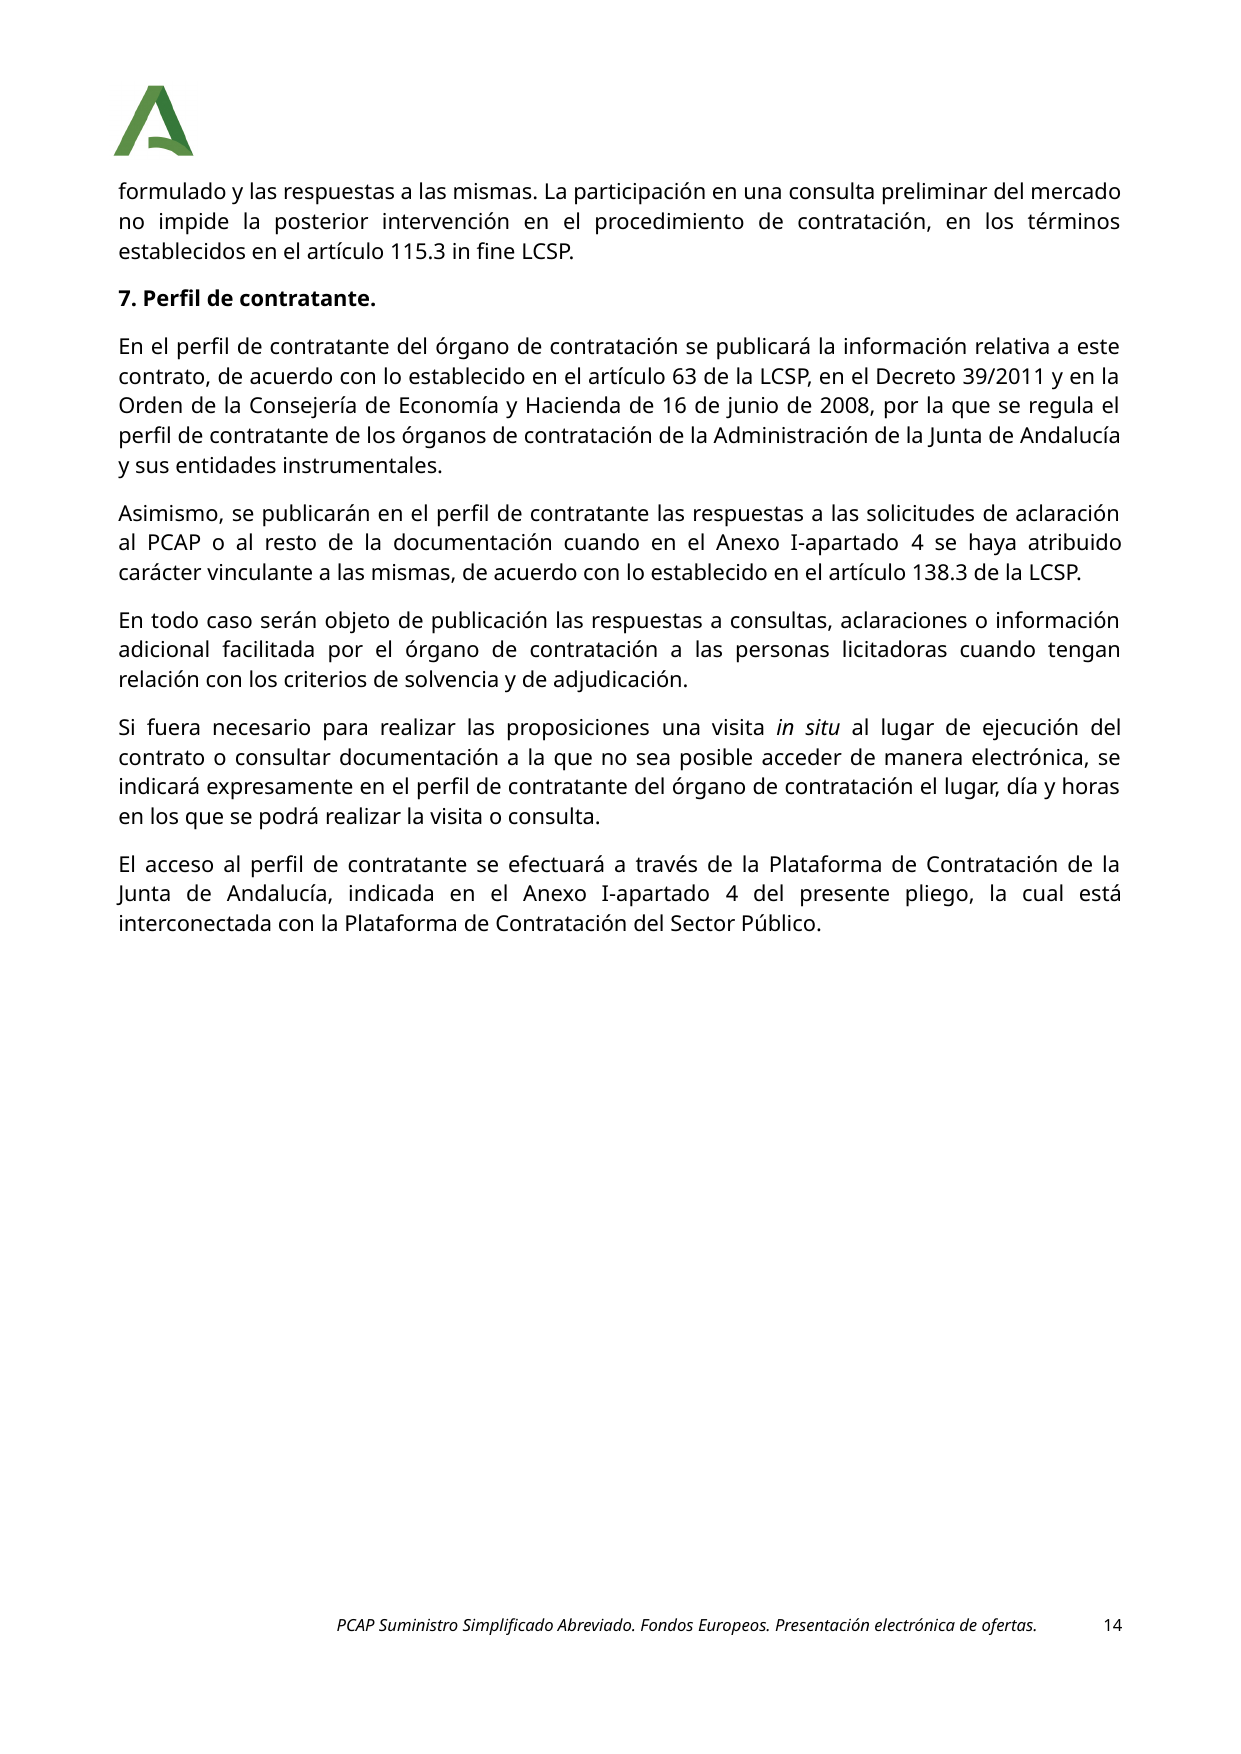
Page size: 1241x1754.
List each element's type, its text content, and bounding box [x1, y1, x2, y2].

text En el perfil de contratante del órgano de contratación se publicará la información relativa a este contrato, de acuerdo con lo establecido en el artículo 63 de la LCSP, en el Decreto 39/2011 y en la Orden de la Consejería de Economía y Hacienda de 16 de junio de 2008, por la que se regula el perfil de contratante de los órganos de contratación de la Administración de la Junta de Andalucía y sus entidades instrumentales. [118, 331, 1122, 480]
text En todo caso serán objeto de publicación las respuestas a consultas, aclaraciones o información adicional facilitada por el órgano de contratación a las personas licitadoras cuando tengan relación con los criterios de solvencia y de adjudicación. [118, 605, 1122, 694]
text El acceso al perfil de contratante se efectuará a través de la Plataforma de Contratación de la Junta de Andalucía, indicada en el Anexo I-apartado 4 del presente pliego, la cual está interconectada con la Plataforma de Contratación del Sector Público. [118, 849, 1122, 938]
text Si fuera necesario para realizar las proposiciones una visita in situ al lugar de ejecución del contrato o consultar documentación a la que no sea posible acceder de manera electrónica, se indicará expresamente en el perfil de contratante del órgano de contratación el lugar, día y horas en los que se podrá realizar la visita o consulta. [118, 712, 1122, 831]
subtitle 7. Perfil de contratante. [118, 283, 1122, 313]
text Asimismo, se publicarán en el perfil de contratante las respuestas a las solicitudes de aclaración al PCAP o al resto de la documentación cuando en el Anexo I-apartado 4 se haya atribuido carácter vinculante a las mismas, de acuerdo con lo establecido en el artículo 138.3 de la LCSP. [118, 498, 1122, 587]
picture [109, 81, 198, 160]
text formulado y las respuestas a las mismas. La participación en una consulta preliminar del mercado no impide la posterior intervención en el procedimiento de contratación, en los términos establecidos en el artículo 115.3 in fine LCSP. [118, 176, 1122, 266]
